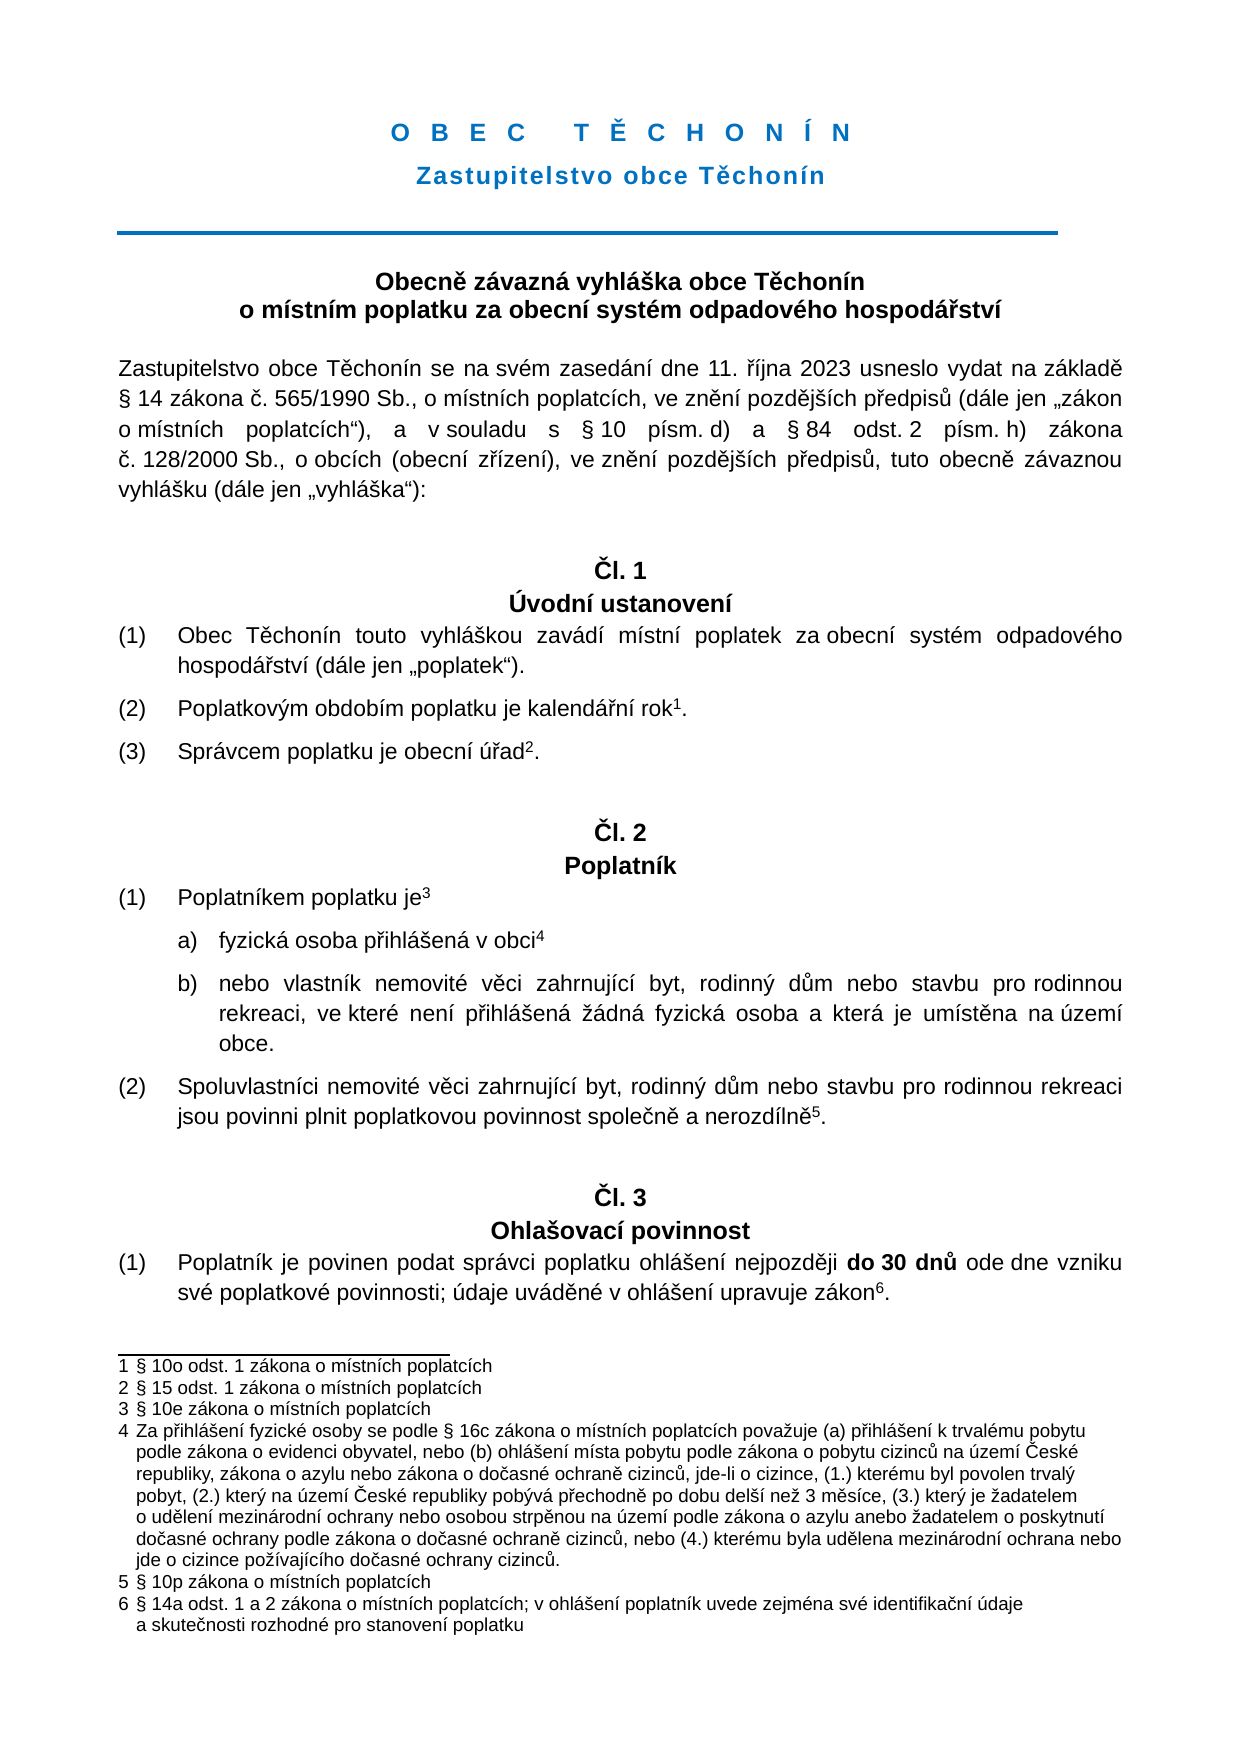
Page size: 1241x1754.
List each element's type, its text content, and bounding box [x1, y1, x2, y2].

text Zastupitelstvo obce Těchonín se na svém zasedání dne 11. října 2023 usneslo vydat na základě § 14 zákona č. 565/1990 Sb., o místních poplatcích, ve znění pozdějších předpisů (dále jen „zákon o místních poplatcích“), a v souladu s § 10 písm. d) a § 84 odst. 2 písm. h) zákona č. 128/2000 Sb., o obcích (obecní zřízení), ve znění pozdějších předpisů, tuto obecně závaznou vyhlášku (dále jen „vyhláška“): [118, 355, 1122, 502]
list § 15 odst. 1 zákona o místních poplatcích [118, 1377, 1122, 1398]
list Poplatkovým obdobím poplatku je kalendářní rok. [118, 695, 1122, 722]
list Poplatník je povinen podat správci poplatku ohlášení nejpozději do 30 dnů ode dne vzniku své poplatkové povinnosti; údaje uváděné v ohlášení upravuje zákon. [118, 1249, 1122, 1306]
list nebo vlastník nemovité věci zahrnující byt, rodinný dům nebo stavbu pro rodinnou rekreaci, ve které není přihlášená žádná fyzická osoba a která je umístěna na území obce. [177, 969, 1122, 1056]
list § 10p zákona o místních poplatcích [118, 1571, 1122, 1592]
subtitle Čl. 3 Ohlašovací povinnost [118, 1183, 1122, 1245]
list Obec Těchonín touto vyhláškou zavádí místní poplatek za obecní systém odpadového hospodářství (dále jen „poplatek“). [118, 622, 1122, 679]
list Správcem poplatku je obecní úřad. [118, 738, 1122, 764]
list § 10o odst. 1 zákona o místních poplatcích [118, 1355, 1122, 1377]
text OBEC Těchonín [118, 118, 1122, 147]
subtitle Obecně závazná vyhláška obce Těchonín o místním poplatku za obecní systém odpadového hospodářství [118, 266, 1122, 324]
subtitle Čl. 1 Úvodní ustanovení [118, 556, 1122, 618]
list fyzická osoba přihlášená v obci [177, 927, 1122, 953]
list Spoluvlastníci nemovité věci zahrnující byt, rodinný dům nebo stavbu pro rodinnou rekreaci jsou povinni plnit poplatkovou povinnost společně a nerozdílně. [118, 1073, 1122, 1129]
subtitle Čl. 2 Poplatník [118, 818, 1122, 880]
text Zastupitelstvo obce Těchonín [118, 161, 1122, 190]
list Poplatníkem poplatku je [118, 884, 1122, 911]
list § 14a odst. 1 a 2 zákona o místních poplatcích; v ohlášení poplatník uvede zejména své identifikační údaje a skutečnosti rozhodné pro stanovení poplatku [118, 1592, 1122, 1635]
list § 10e zákona o místních poplatcích [118, 1398, 1122, 1420]
list Za přihlášení fyzické osoby se podle § 16c zákona o místních poplatcích považuje (a) přihlášení k trvalému pobytu podle zákona o evidenci obyvatel, nebo (b) ohlášení místa pobytu podle zákona o pobytu cizinců na území České republiky, zákona o azylu nebo zákona o dočasné ochraně cizinců, jde-li o cizince, (1.) kterému byl povolen trvalý pobyt, (2.) který na území České republiky pobývá přechodně po dobu delší než 3 měsíce, (3.) který je žadatelem o udělení mezinárodní ochrany nebo osobou strpěnou na území podle zákona o azylu anebo žadatelem o poskytnutí dočasné ochrany podle zákona o dočasné ochraně cizinců, nebo (4.) kterému byla udělena mezinárodní ochrana nebo jde o cizince požívajícího dočasné ochrany cizinců. [118, 1420, 1122, 1571]
